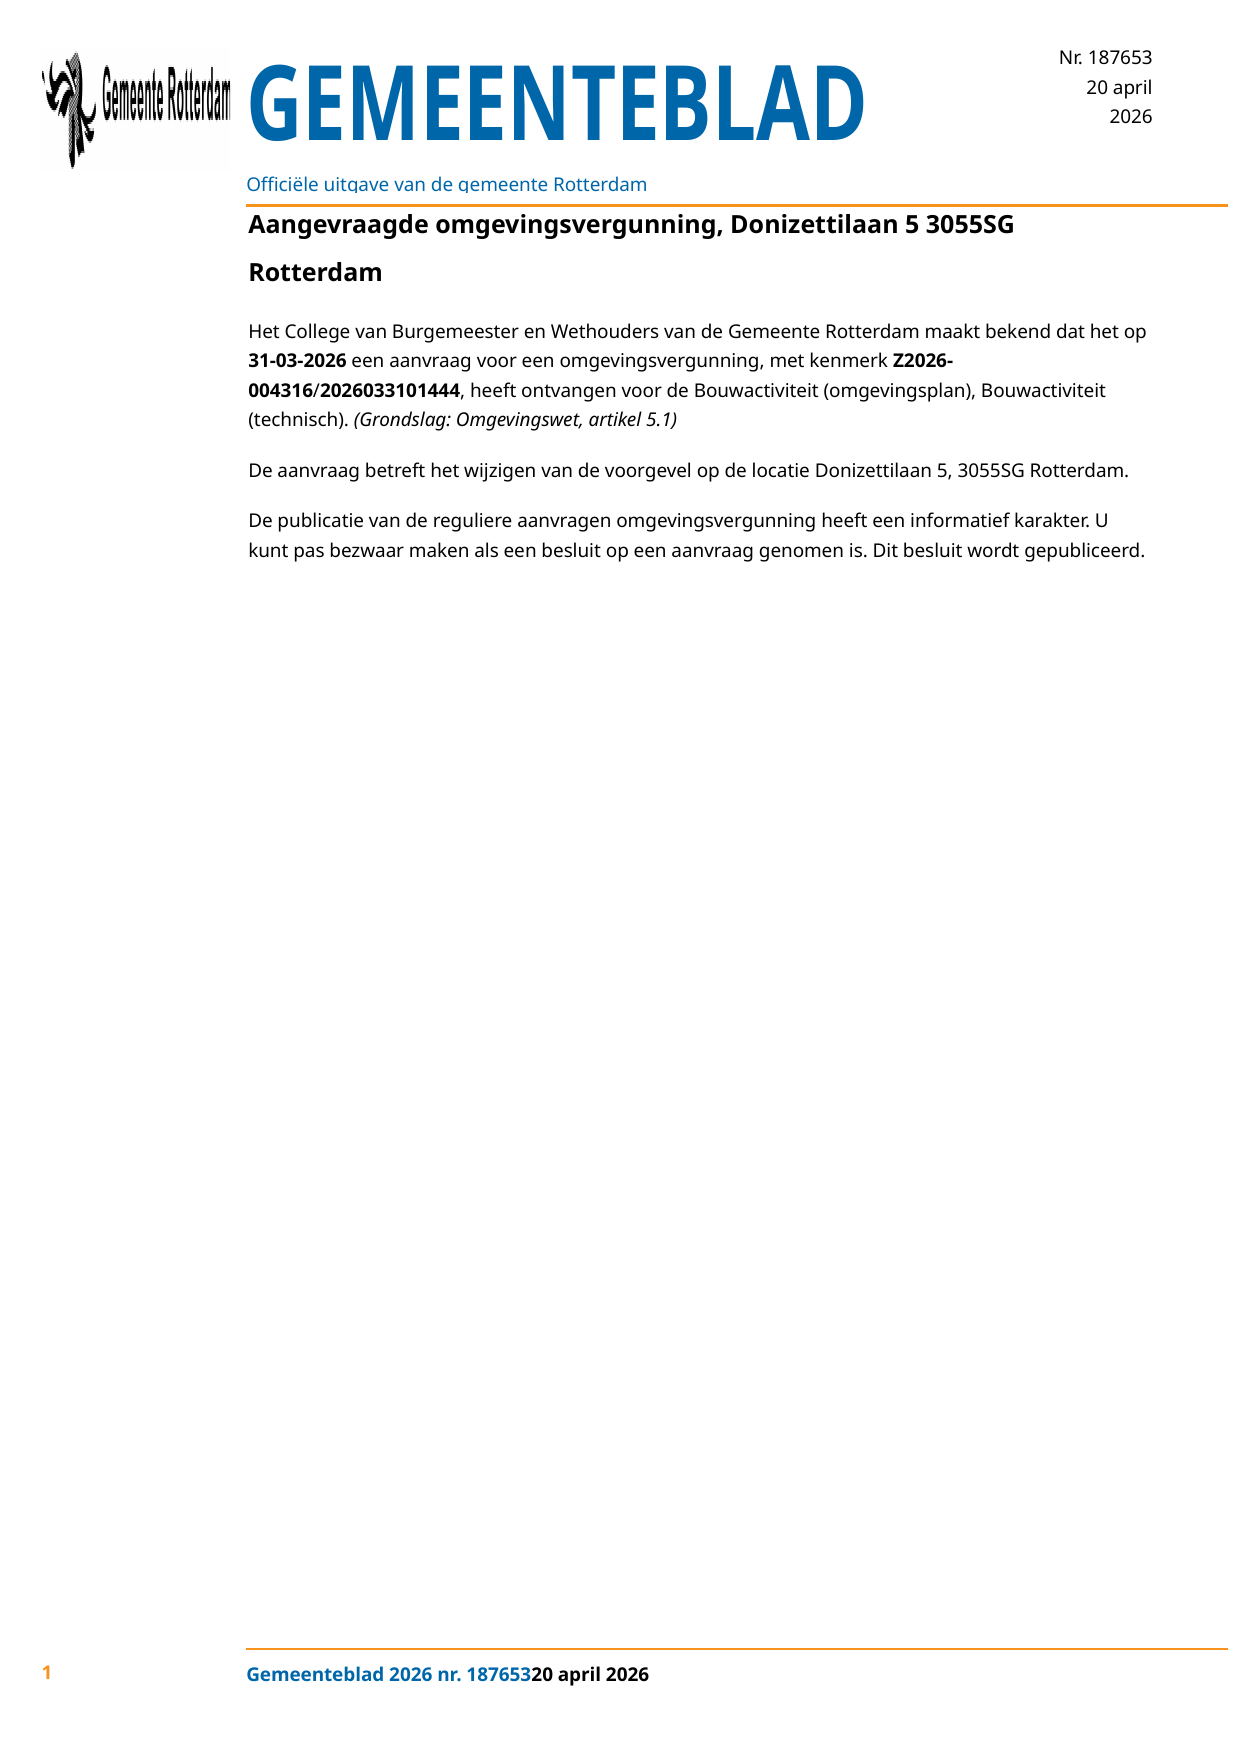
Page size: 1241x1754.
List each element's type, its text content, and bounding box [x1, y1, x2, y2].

text De aanvraag betreft het wijzigen van de voorgevel op de locatie Donizettilaan 5, 3055SG Rotterdam. [248, 457, 1152, 483]
text Het College van Burgemeester en Wethouders van de Gemeente Rotterdam maakt bekend dat het op 31-03-2026 een aanvraag voor een omgevingsvergunning, met kenmerk Z2026-004316/2026033101444, heeft ontvangen voor de Bouwactiviteit (omgevingsplan), Bouwactiviteit (technisch). (Grondslag: Omgevingswet, artikel 5.1) [248, 318, 1152, 432]
picture [41, 47, 231, 172]
text De publicatie van de reguliere aanvragen omgevingsvergunning heeft een informatief karakter. U kunt pas bezwaar maken als een besluit op een aanvraag genomen is. Dit besluit wordt gepubliceerd. [248, 507, 1152, 563]
text Aangevraagde omgevingsvergunning, Donizettilaan 5 3055SG Rotterdam [248, 207, 1152, 288]
